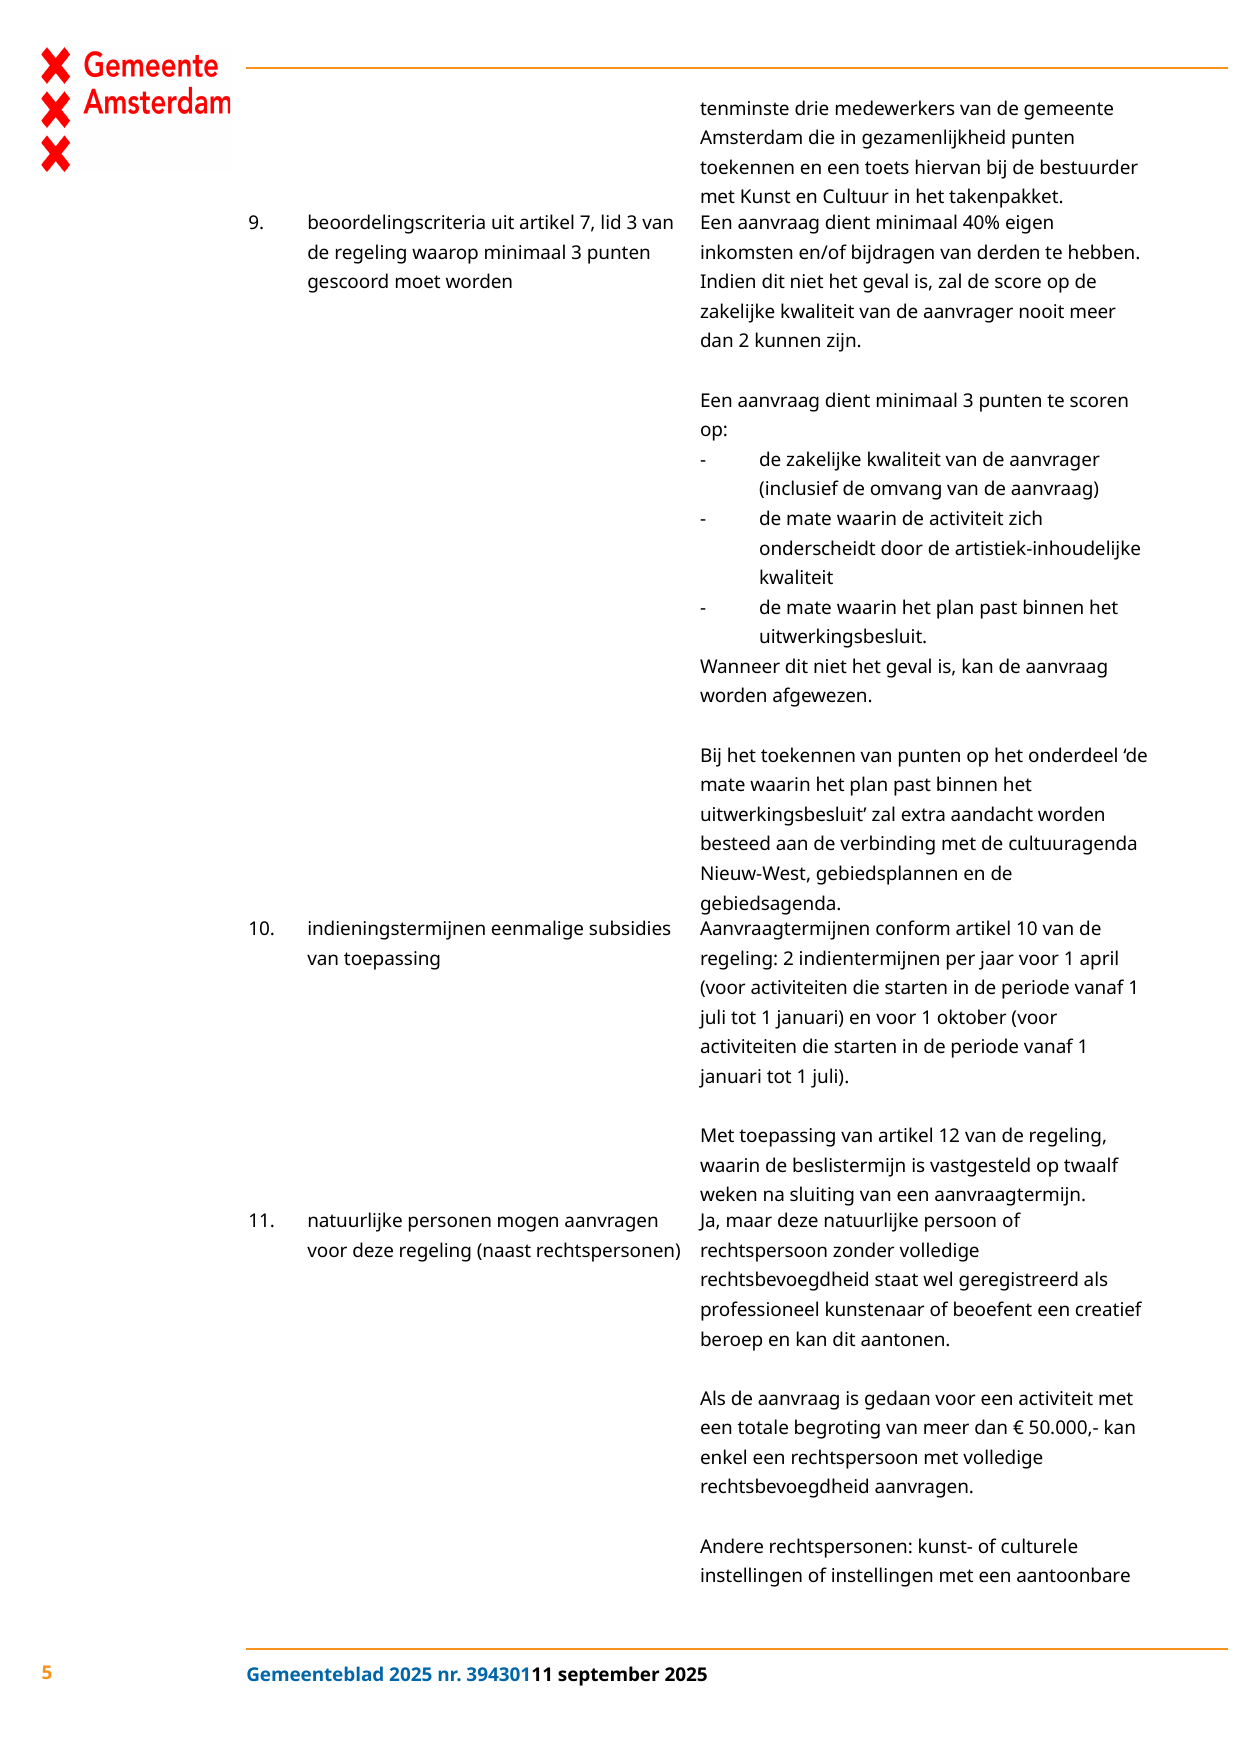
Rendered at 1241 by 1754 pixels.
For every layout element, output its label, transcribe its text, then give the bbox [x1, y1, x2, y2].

table_cell instelling adviescommissie [248, 95, 700, 209]
table_cell Aanvraagtermijnen conform artikel 10 van de regeling: 2 indientermijnen per jaar voor 1 april (voor activiteiten die starten in de periode vanaf 1 juli tot 1 januari) en voor 1 oktober (voor activiteiten die starten in de periode vanaf 1 januari tot 1 juli). Met toepassing van artikel 12 van de regeling, waarin de beslistermijn is vastgesteld op twaalf weken na sluiting van een aanvraagtermijn. [700, 915, 1152, 1207]
table_cell natuurlijke personen mogen aanvragen voor deze regeling (naast rechtspersonen) [248, 1208, 700, 1588]
table_cell Nee, de verdeelsleutel zal worden toegepast door tenminste drie medewerkers van de gemeente Amsterdam die in gezamenlijkheid punten toekennen en een toets hiervan bij de bestuurder met Kunst en Cultuur in het takenpakket. [700, 95, 1152, 209]
table_cell Een aanvraag dient minimaal 40% eigen inkomsten en/of bijdragen van derden te hebben. Indien dit niet het geval is, zal de score op de zakelijke kwaliteit van de aanvrager nooit meer dan 2 kunnen zijn. Een aanvraag dient minimaal 3 punten te scoren op: de zakelijke kwaliteit van de aanvrager (inclusief de omvang van de aanvraag) de mate waarin de activiteit zich onderscheidt door de artistiek-inhoudelijke kwaliteit de mate waarin het plan past binnen het uitwerkingsbesluit. Wanneer dit niet het geval is, kan de aanvraag worden afgewezen. Bij het toekennen van punten op het onderdeel ‘de mate waarin het plan past binnen het uitwerkingsbesluit’ zal extra aandacht worden besteed aan de verbinding met de cultuuragenda Nieuw-West, gebiedsplannen en de gebiedsagenda. [700, 209, 1152, 915]
table_cell Ja, maar deze natuurlijke persoon of rechtspersoon zonder volledige rechtsbevoegdheid staat wel geregistreerd als professioneel kunstenaar of beoefent een creatief beroep en kan dit aantonen. Als de aanvraag is gedaan voor een activiteit met een totale begroting van meer dan € 50.000,- kan enkel een rechtspersoon met volledige rechtsbevoegdheid aanvragen. Andere rechtspersonen: kunst- of culturele instellingen of instellingen met een aantoonbare [700, 1208, 1152, 1588]
picture [41, 47, 231, 172]
table_cell indieningstermijnen eenmalige subsidies van toepassing [248, 915, 700, 1207]
table_cell beoordelingscriteria uit artikel 7, lid 3 van de regeling waarop minimaal 3 punten gescoord moet worden [248, 209, 700, 915]
